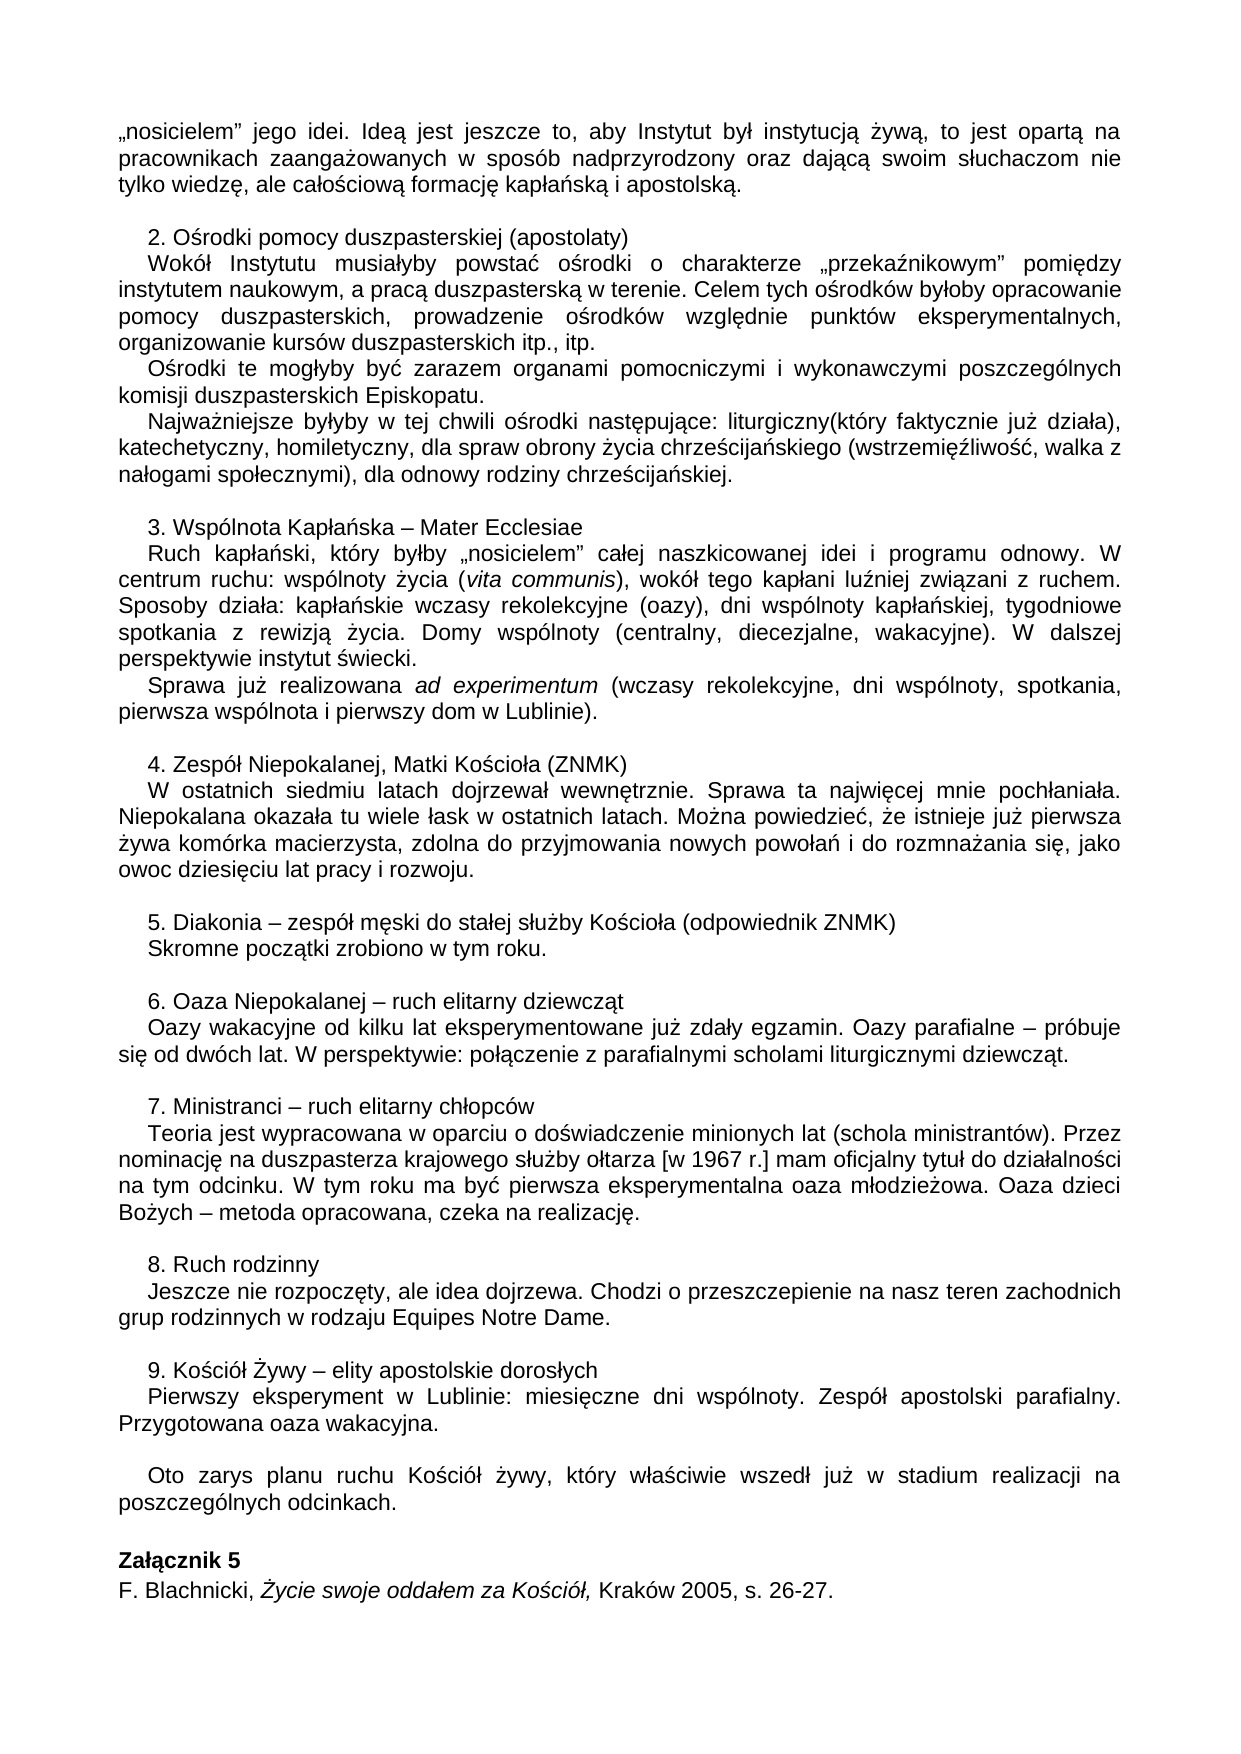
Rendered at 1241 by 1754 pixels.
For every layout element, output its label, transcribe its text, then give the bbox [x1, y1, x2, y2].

text 3. Wspólnota Kapłańska – Mater Ecclesiae [118, 513, 1122, 540]
text Sprawa już realizowana ad experimentum (wczasy rekolekcyjne, dni wspólnoty, spotkania, pierwsza wspólnota i pierwszy dom w Lublinie). [118, 672, 1122, 724]
text Pierwszy eksperyment w Lublinie: miesięczne dni wspólnoty. Zespół apostolski parafialny. Przygotowana oaza wakacyjna. [118, 1383, 1122, 1436]
text Skromne początki zrobiono w tym roku. [118, 935, 1122, 961]
text 4. Zespół Niepokalanej, Matki Kościoła (ZNMK) [118, 751, 1122, 777]
text Oto zarys planu ruchu Kościół żywy, który właściwie wszedł już w stadium realizacji na poszczególnych odcinkach. [118, 1462, 1122, 1515]
text 8. Ruch rodzinny [118, 1251, 1122, 1278]
text „nosicielem” jego idei. Ideą jest jeszcze to, aby Instytut był instytucją żywą, to jest opartą na pracownikach zaangażowanych w sposób nadprzyrodzony oraz dającą swoim słuchaczom nie tylko wiedzę, ale całościową formację kapłańską i apostolską. [118, 118, 1122, 197]
text 9. Kościół Żywy – elity apostolskie dorosłych [118, 1357, 1122, 1383]
text Teoria jest wypracowana w oparciu o doświadczenie minionych lat (schola ministrantów). Przez nominację na duszpasterza krajowego służby ołtarza [w 1967 r.] mam oficjalny tytuł do działalności na tym odcinku. W tym roku ma być pierwsza eksperymentalna oaza młodzieżowa. Oaza dzieci Bożych – metoda opracowana, czeka na realizację. [118, 1119, 1122, 1225]
text Wokół Instytutu musiałyby powstać ośrodki o charakterze „przekaźnikowym” pomiędzy instytutem naukowym, a pracą duszpasterską w terenie. Celem tych ośrodków byłoby opracowanie pomocy duszpasterskich, prowadzenie ośrodków względnie punktów eksperymentalnych, organizowanie kursów duszpasterskich itp., itp. [118, 250, 1122, 355]
text W ostatnich siedmiu latach dojrzewał wewnętrznie. Sprawa ta najwięcej mnie pochłaniała. Niepokalana okazała tu wiele łask w ostatnich latach. Można powiedzieć, że istnieje już pierwsza żywa komórka macierzysta, zdolna do przyjmowania nowych powołań i do rozmnażania się, jako owoc dziesięciu lat pracy i rozwoju. [118, 777, 1122, 882]
text Oazy wakacyjne od kilku lat eksperymentowane już zdały egzamin. Oazy parafialne – próbuje się od dwóch lat. W perspektywie: połączenie z parafialnymi scholami liturgicznymi dziewcząt. [118, 1014, 1122, 1067]
text 2. Ośrodki pomocy duszpasterskiej (apostolaty) [118, 223, 1122, 250]
text Ruch kapłański, który byłby „nosicielem” całej naszkicowanej idei i programu odnowy. W centrum ruchu: wspólnoty życia (vita communis), wokół tego kapłani luźniej związani z ruchem. Sposoby działa: kapłańskie wczasy rekolekcyjne (oazy), dni wspólnoty kapłańskiej, tygodniowe spotkania z rewizją życia. Domy wspólnoty (centralny, diecezjalne, wakacyjne). W dalszej perspektywie instytut świecki. [118, 540, 1122, 672]
text Jeszcze nie rozpoczęty, ale idea dojrzewa. Chodzi o przeszczepienie na nasz teren zachodnich grup rodzinnych w rodzaju Equipes Notre Dame. [118, 1278, 1122, 1330]
text 7. Ministranci – ruch elitarny chłopców [118, 1093, 1122, 1119]
text 6. Oaza Niepokalanej – ruch elitarny dziewcząt [118, 988, 1122, 1014]
text 5. Diakonia – zespół męski do stałej służby Kościoła (odpowiednik ZNMK) [118, 909, 1122, 935]
text Najważniejsze byłyby w tej chwili ośrodki następujące: liturgiczny(który faktycznie już działa), katechetyczny, homiletyczny, dla spraw obrony życia chrześcijańskiego (wstrzemięźliwość, walka z nałogami społecznymi), dla odnowy rodziny chrześcijańskiej. [118, 408, 1122, 487]
text Załącznik 5 [118, 1547, 1122, 1573]
text Ośrodki te mogłyby być zarazem organami pomocniczymi i wykonawczymi poszczególnych komisji duszpasterskich Episkopatu. [118, 355, 1122, 408]
text F. Blachnicki, Życie swoje oddałem za Kościół, Kraków 2005, s. 26-27. [118, 1577, 1122, 1604]
